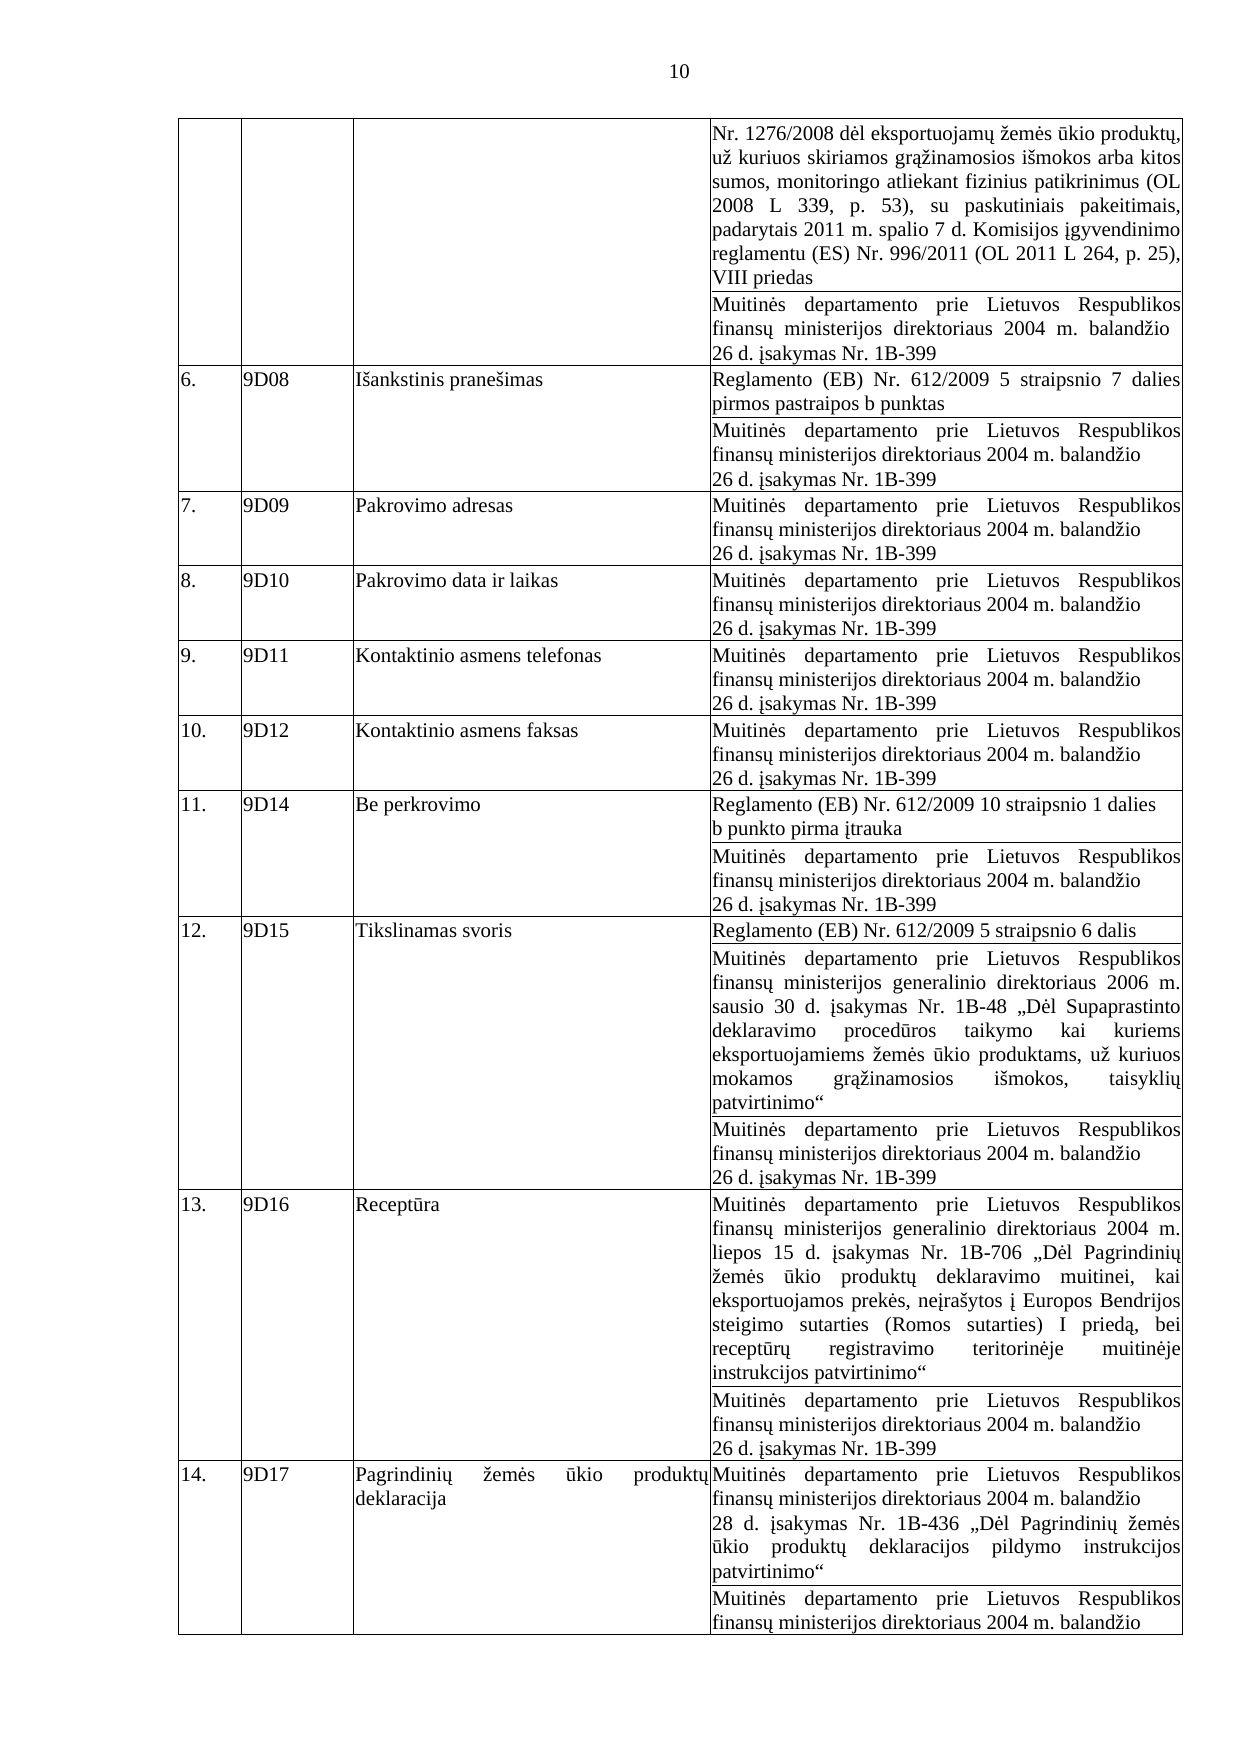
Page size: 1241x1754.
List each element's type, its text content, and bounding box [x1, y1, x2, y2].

table_cell Nr. 1276/2008 dėl eksportuojamų žemės ūkio produktų, už kuriuos skiriamos grąžinamosios išmokos arba kitos sumos, monitoringo atliekant fizinius patikrinimus (OL 2008 L 339, p. 53), su paskutiniais pakeitimais, padarytais 2011 m. spalio 7 d. Komisijos įgyvendinimo reglamentu (ES) Nr. 996/2011 (OL 2011 L 264, p. 25), VIII priedas Muitinės departamento prie Lietuvos Respublikos finansų ministerijos direktoriaus 2004 m. balandžio 26 d. įsakymas Nr. 1B-399 [711, 119, 1182, 364]
table_cell [354, 119, 710, 364]
table_cell 11. [179, 791, 241, 916]
table_cell Tikslinamas svoris [354, 917, 710, 1189]
table_cell Reglamento (EB) Nr. 612/2009 5 straipsnio 6 dalis Muitinės departamento prie Lietuvos Respublikos finansų ministerijos generalinio direktoriaus 2006 m. sausio 30 d. įsakymas Nr. 1B-48 „Dėl Supaprastinto deklaravimo procedūros taikymo kai kuriems eksportuojamiems žemės ūkio produktams, už kuriuos mokamos grąžinamosios išmokos, taisyklių patvirtinimo“ Muitinės departamento prie Lietuvos Respublikos finansų ministerijos direktoriaus 2004 m. balandžio 26 d. įsakymas Nr. 1B-399 [711, 917, 1182, 1189]
table_cell 9D12 [242, 716, 353, 790]
table_cell [242, 119, 353, 364]
table_cell 8. [179, 566, 241, 640]
table_cell 9. [179, 641, 241, 715]
table_cell 9D14 [242, 791, 353, 916]
table_cell 9D10 [242, 566, 353, 640]
table_cell Be perkrovimo [354, 791, 710, 916]
table_cell Kontaktinio asmens telefonas [354, 641, 710, 715]
table_cell 10. [179, 716, 241, 790]
table_cell Muitinės departamento prie Lietuvos Respublikos finansų ministerijos direktoriaus 2004 m. balandžio 26 d. įsakymas Nr. 1B-399 [711, 492, 1182, 565]
table_cell Muitinės departamento prie Lietuvos Respublikos finansų ministerijos direktoriaus 2004 m. balandžio 26 d. įsakymas Nr. 1B-399 [711, 566, 1182, 640]
table_cell Receptūra [354, 1190, 710, 1460]
table_cell 14. [179, 1461, 241, 1634]
table_cell 12. [179, 917, 241, 1189]
table_cell 9D11 [242, 641, 353, 715]
table_cell [179, 119, 241, 364]
table_cell 9D16 [242, 1190, 353, 1460]
table_cell Muitinės departamento prie Lietuvos Respublikos finansų ministerijos direktoriaus 2004 m. balandžio 26 d. įsakymas Nr. 1B-399 [711, 641, 1182, 715]
table_cell Pakrovimo adresas [354, 492, 710, 565]
table_cell Muitinės departamento prie Lietuvos Respublikos finansų ministerijos generalinio direktoriaus 2004 m. liepos 15 d. įsakymas Nr. 1B-706 „Dėl Pagrindinių žemės ūkio produktų deklaravimo muitinei, kai eksportuojamos prekės, neįrašytos į Europos Bendrijos steigimo sutarties (Romos sutarties) I priedą, bei receptūrų registravimo teritorinėje muitinėje instrukcijos patvirtinimo“ Muitinės departamento prie Lietuvos Respublikos finansų ministerijos direktoriaus 2004 m. balandžio 26 d. įsakymas Nr. 1B-399 [711, 1190, 1182, 1460]
table_cell Reglamento (EB) Nr. 612/2009 10 straipsnio 1 dalies b punkto pirma įtrauka Muitinės departamento prie Lietuvos Respublikos finansų ministerijos direktoriaus 2004 m. balandžio 26 d. įsakymas Nr. 1B-399 [711, 791, 1182, 916]
table_cell Kontaktinio asmens faksas [354, 716, 710, 790]
table_cell 9D09 [242, 492, 353, 565]
table_cell Muitinės departamento prie Lietuvos Respublikos finansų ministerijos direktoriaus 2004 m. balandžio 28 d. įsakymas Nr. 1B-436 „Dėl Pagrindinių žemės ūkio produktų deklaracijos pildymo instrukcijos patvirtinimo“ Muitinės departamento prie Lietuvos Respublikos finansų ministerijos direktoriaus 2004 m. balandžio [711, 1461, 1182, 1634]
table_cell Išankstinis pranešimas [354, 366, 710, 491]
table_cell 7. [179, 492, 241, 565]
table_cell 9D08 [242, 366, 353, 491]
table_cell 9D17 [242, 1461, 353, 1634]
table_cell Reglamento (EB) Nr. 612/2009 5 straipsnio 7 dalies pirmos pastraipos b punktas Muitinės departamento prie Lietuvos Respublikos finansų ministerijos direktoriaus 2004 m. balandžio 26 d. įsakymas Nr. 1B-399 [711, 366, 1182, 491]
table_cell 6. [179, 366, 241, 491]
table_cell Pagrindinių žemės ūkio produktų deklaracija [354, 1461, 710, 1634]
table_cell 13. [179, 1190, 241, 1460]
table_cell Muitinės departamento prie Lietuvos Respublikos finansų ministerijos direktoriaus 2004 m. balandžio 26 d. įsakymas Nr. 1B-399 [711, 716, 1182, 790]
table_cell 9D15 [242, 917, 353, 1189]
table_cell Pakrovimo data ir laikas [354, 566, 710, 640]
